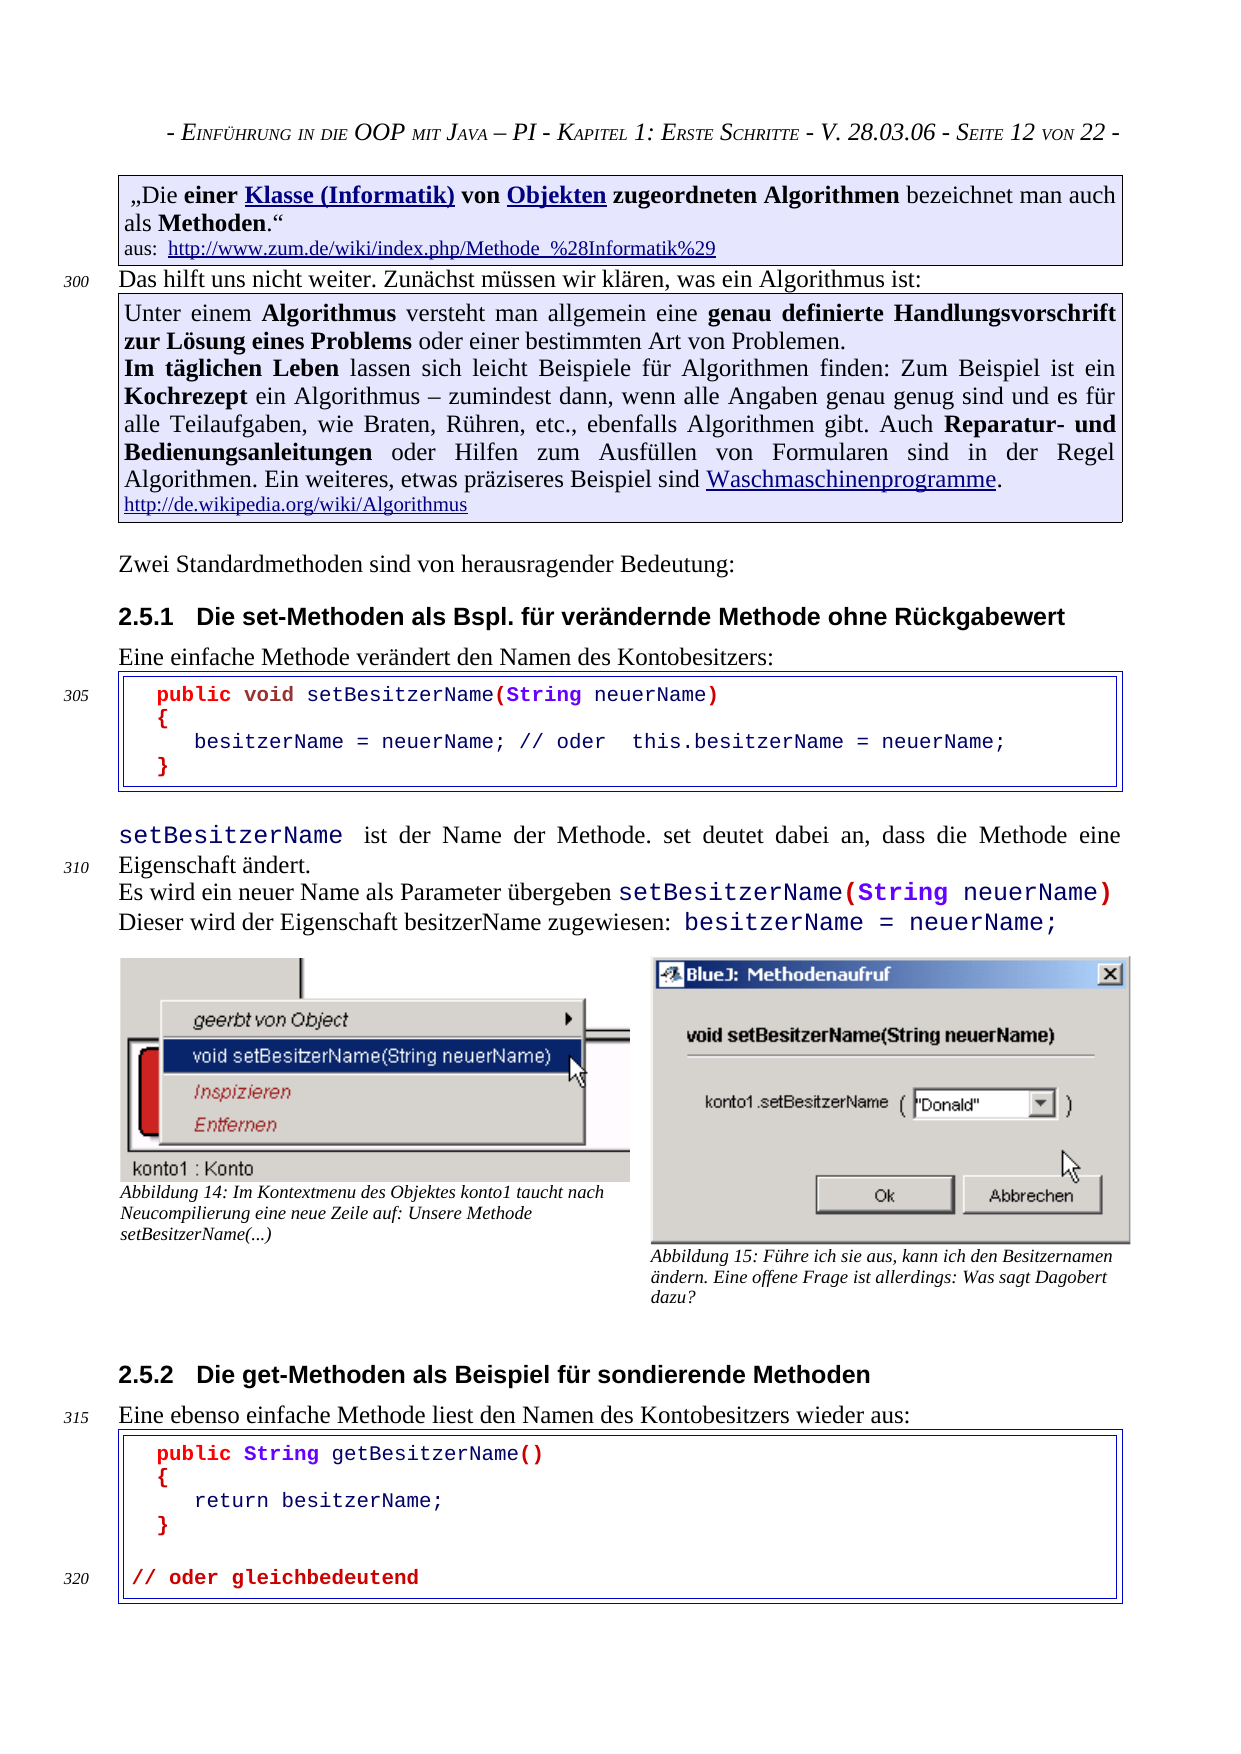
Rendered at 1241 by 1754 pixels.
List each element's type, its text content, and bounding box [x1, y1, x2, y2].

picture [650, 956, 1131, 1246]
text [120, 946, 629, 958]
text { [1117, 694, 1122, 718]
text { [119, 694, 123, 718]
text { [119, 1453, 123, 1477]
text Es wird ein neuer Name als Parameter übergeben setBesitzerName(String neuerName) [118, 878, 1122, 908]
text Eine ebenso einfache Methode liest den Namen des Kontobesitzers wieder aus: [118, 1402, 1122, 1429]
text Abbildung 14: Im Kontextmenu des Objektes konto1 taucht nach Neucompilierung eine neue Zeile auf: Unsere Methode setBesitzerName(...) [120, 1182, 629, 1244]
text Zwei Standardmethoden sind von herausragender Bedeutung: [118, 523, 1122, 577]
text public String getBesitzerName() [119, 1430, 1122, 1453]
text [1117, 1500, 1122, 1537]
text setBesitzerName ist der Name der Methode. set deutet dabei an, dass die Methode eine Eigenschaft ändert. [118, 821, 1122, 878]
picture [120, 958, 630, 1182]
subtitle Die get-Methoden als Beispiel für sondierende Methoden [118, 1361, 1122, 1389]
text } [124, 1500, 1116, 1537]
text public void setBesitzerName(String neuerName) [119, 672, 1122, 694]
text return besitzerName; [124, 1477, 1116, 1500]
text Das hilft uns nicht weiter. Zunächst müssen wir klären, was ein Algorithmus ist: [118, 266, 1122, 293]
text [119, 1500, 123, 1537]
text { [124, 1453, 1116, 1477]
table_header Unter einem Algorithmus versteht man allgemein eine genau definierte Handlungsvorschrift zur Lösung eines Problems oder einer bestimmten Art von Problemen. Im täglichen Leben lassen sich leicht Beispiele für Algorithmen finden: Zum Beispiel ist ein Kochrezept ein Algorithmus – zumindest dann, wenn alle Angaben genau genug sind und es für alle Teilaufgaben, wie Braten, Rühren, etc., ebenfalls Algorithmen gibt. Auch Reparatur- und Bedienungsanleitungen oder Hilfen zum Ausfüllen von Formularen sind in der Regel Algorithmen. Ein weiteres, etwas präziseres Beispiel sind Waschmaschinenprogramme. http://de.wikipedia.org/wiki/Algorithmus [119, 294, 1122, 522]
text Dieser wird der Eigenschaft besitzerName zugewiesen: besitzerName = neuerName; [118, 908, 1122, 938]
text } [119, 741, 1122, 791]
text Eine einfache Methode verändert den Namen des Kontobesitzers: [118, 643, 1122, 671]
text public String getBesitzerName() [124, 1436, 1116, 1453]
subtitle Die set-Methoden als Bspl. für verändernde Methode ohne Rückgabewert [118, 602, 1122, 630]
text { [124, 694, 1116, 718]
text { [1117, 1453, 1122, 1477]
text public void setBesitzerName(String neuerName) [124, 677, 1116, 694]
text Abbildung 15: Führe ich sie aus, kann ich den Besitzernamen ändern. Eine offene Frage ist allerdings: Was sagt Dagobert dazu? [651, 1246, 1130, 1308]
text // oder gleichbedeutend [119, 1553, 1122, 1603]
text besitzerName = neuerName; // oder this.besitzerName = neuerName; [124, 718, 1116, 741]
table_header „Die einer Klasse (Informatik) von Objekten zugeordneten Algorithmen bezeichnet man auch als Methoden.“ aus: http://www.zum.de/wiki/index.php/Methode_%28Informatik%29 [119, 176, 1122, 265]
